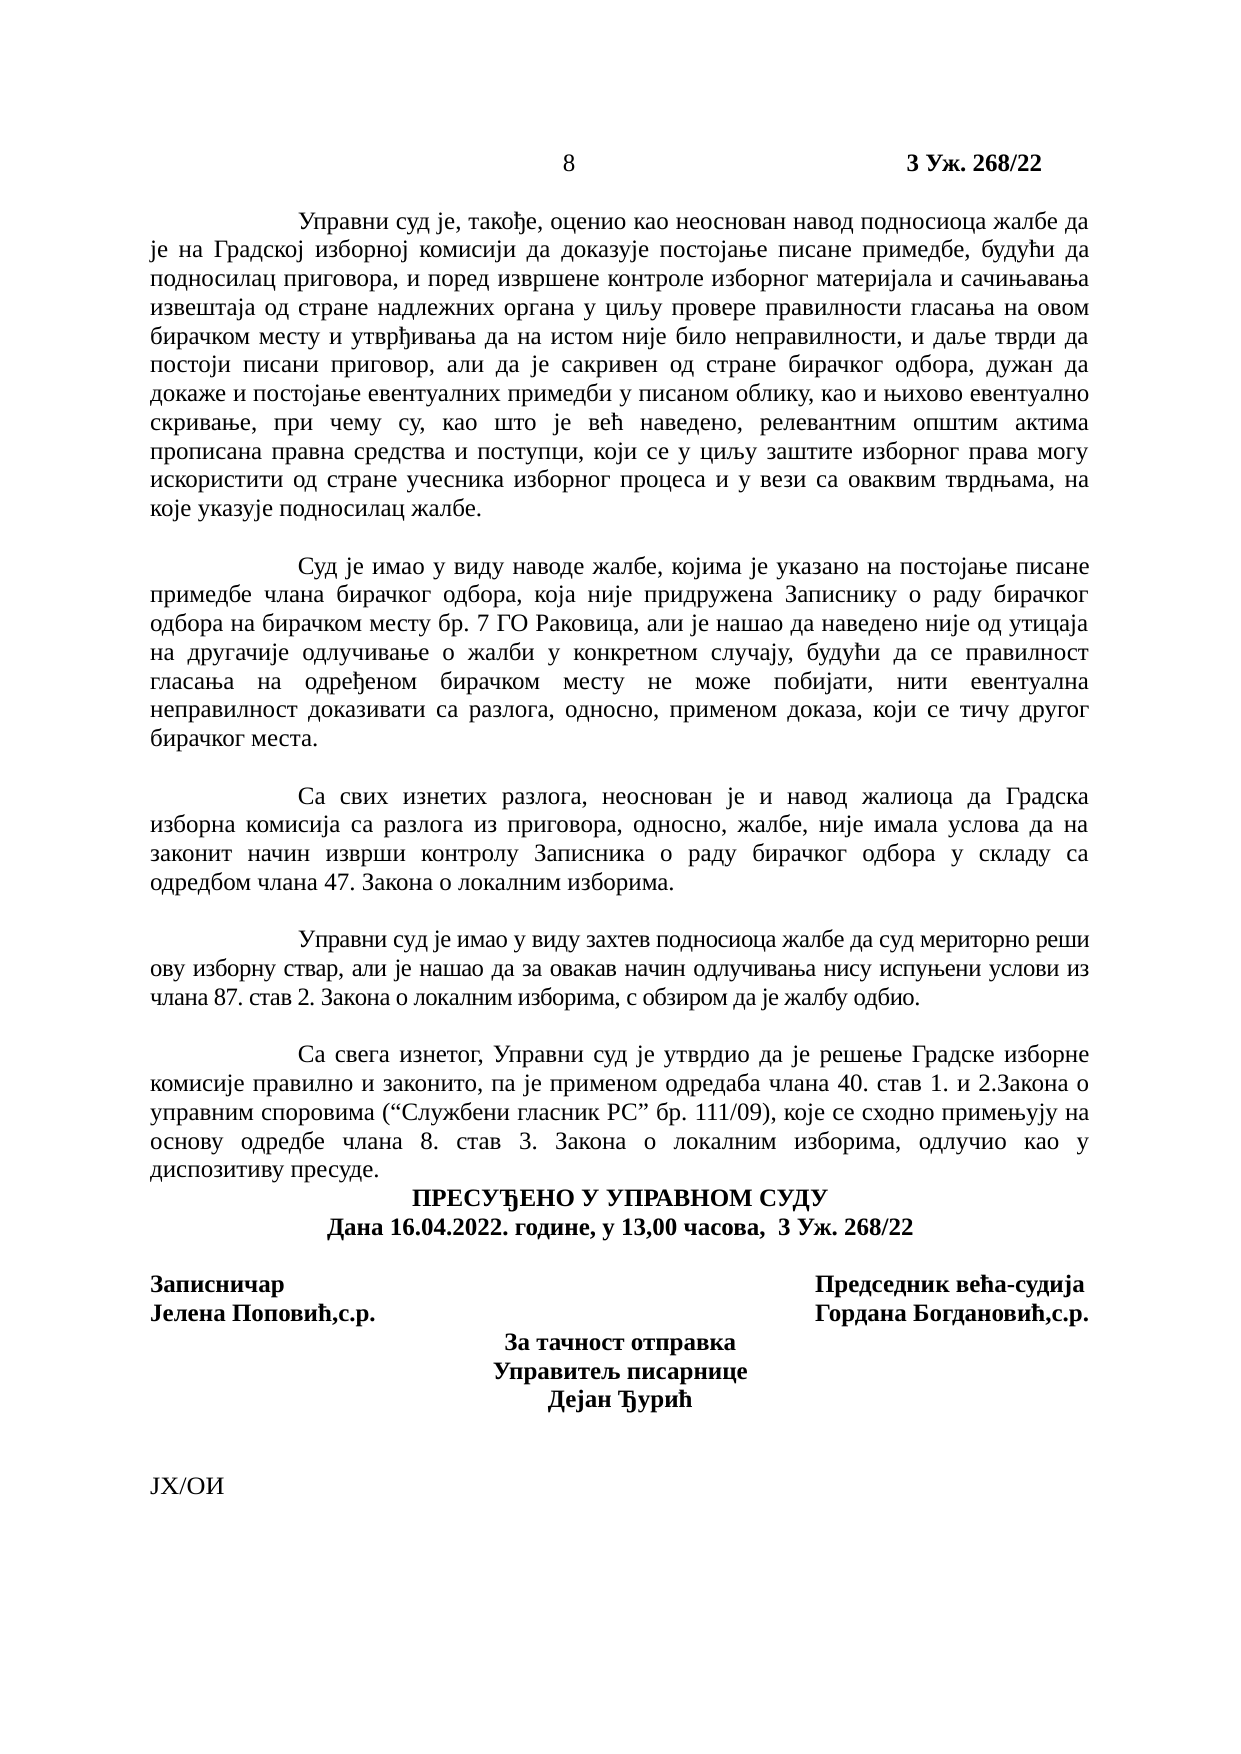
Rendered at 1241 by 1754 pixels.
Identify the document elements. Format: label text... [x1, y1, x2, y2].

text Дејан Ђурић [150, 1384, 1090, 1413]
text Са свих изнетих разлога, неоснован је и навод жалиоца да Градска изборна комисија са разлога из приговора, односно, жалбе, није имала услова да на законит начин изврши контролу Записника о раду бирачког одбора у складу са одредбом члана 47. Закона о локалним изборима. [150, 781, 1090, 896]
text Јелена Поповић,с.р. Гордана Богдановић,с.р. [150, 1298, 1090, 1327]
text ПРЕСУЂЕНО У УПРАВНОМ СУДУ [150, 1183, 1090, 1212]
text Суд је имао у виду наводе жалбе, којима је указано на постојање писане примедбе члана бирачког одбора, која није придружена Записнику о раду бирачког одбора на бирачком месту бр. 7 ГО Раковица, али је нашао да наведено није од утицаја на другачије одлучивање о жалби у конкретном случају, будући да се правилност гласања на одређеном бирачком месту не може побијати, нити евентуална неправилност доказивати са разлога, односно, применом доказа, који се тичу другог бирачког места. [150, 551, 1090, 752]
text ЈХ/ОИ [150, 1471, 1090, 1499]
text Дана 16.04.2022. године, у 13,00 часова, 3 Уж. 268/22 [150, 1212, 1090, 1241]
text Управни суд је имао у виду захтев подносиоца жалбе да суд мериторно реши ову изборну ствар, али је нашао да за овакав начин одлучивања нису испуњени услови из члана 87. став 2. Закона о локалним изборима, с обзиром да је жалбу одбио. [150, 924, 1090, 1011]
text Записничар Председник већа-судија [150, 1269, 1090, 1298]
text За тачност отправка [150, 1327, 1090, 1356]
text Управни суд је, такође, оценио као неоснован навод подносиоца жалбе да је на Градској изборној комисији да доказује постојање писане примедбе, будући да подносилац приговора, и поред извршене контроле изборног материјала и сачињавања извештаја од стране надлежних органа у циљу провере правилности гласања на овом бирачком месту и утврђивања да на истом није било неправилности, и даље тврди да постоји писани приговор, али да је сакривен од стране бирачког одбора, дужан да докаже и постојање евентуалних примедби у писаном облику, као и њихово евентуално скривање, при чему су, као што је већ наведено, релевантним општим актима прописана правна средства и поступци, који се у циљу заштите изборног права могу искористити од стране учесника изборног процеса и у вези са оваквим тврдњама, на које указује подносилац жалбе. [150, 206, 1090, 522]
text Са свега изнетог, Управни суд је утврдио да је решење Градске изборне комисије правилно и законито, па је применом одредаба члана 40. став 1. и 2.Закона о управним споровима (“Службени гласник РС” бр. 111/09), које се сходно примењују на основу одредбе члана 8. став 3. Закона о локалним изборима, одлучио као у диспозитиву пресуде. [150, 1039, 1090, 1183]
text Управитељ писарнице [150, 1356, 1090, 1384]
